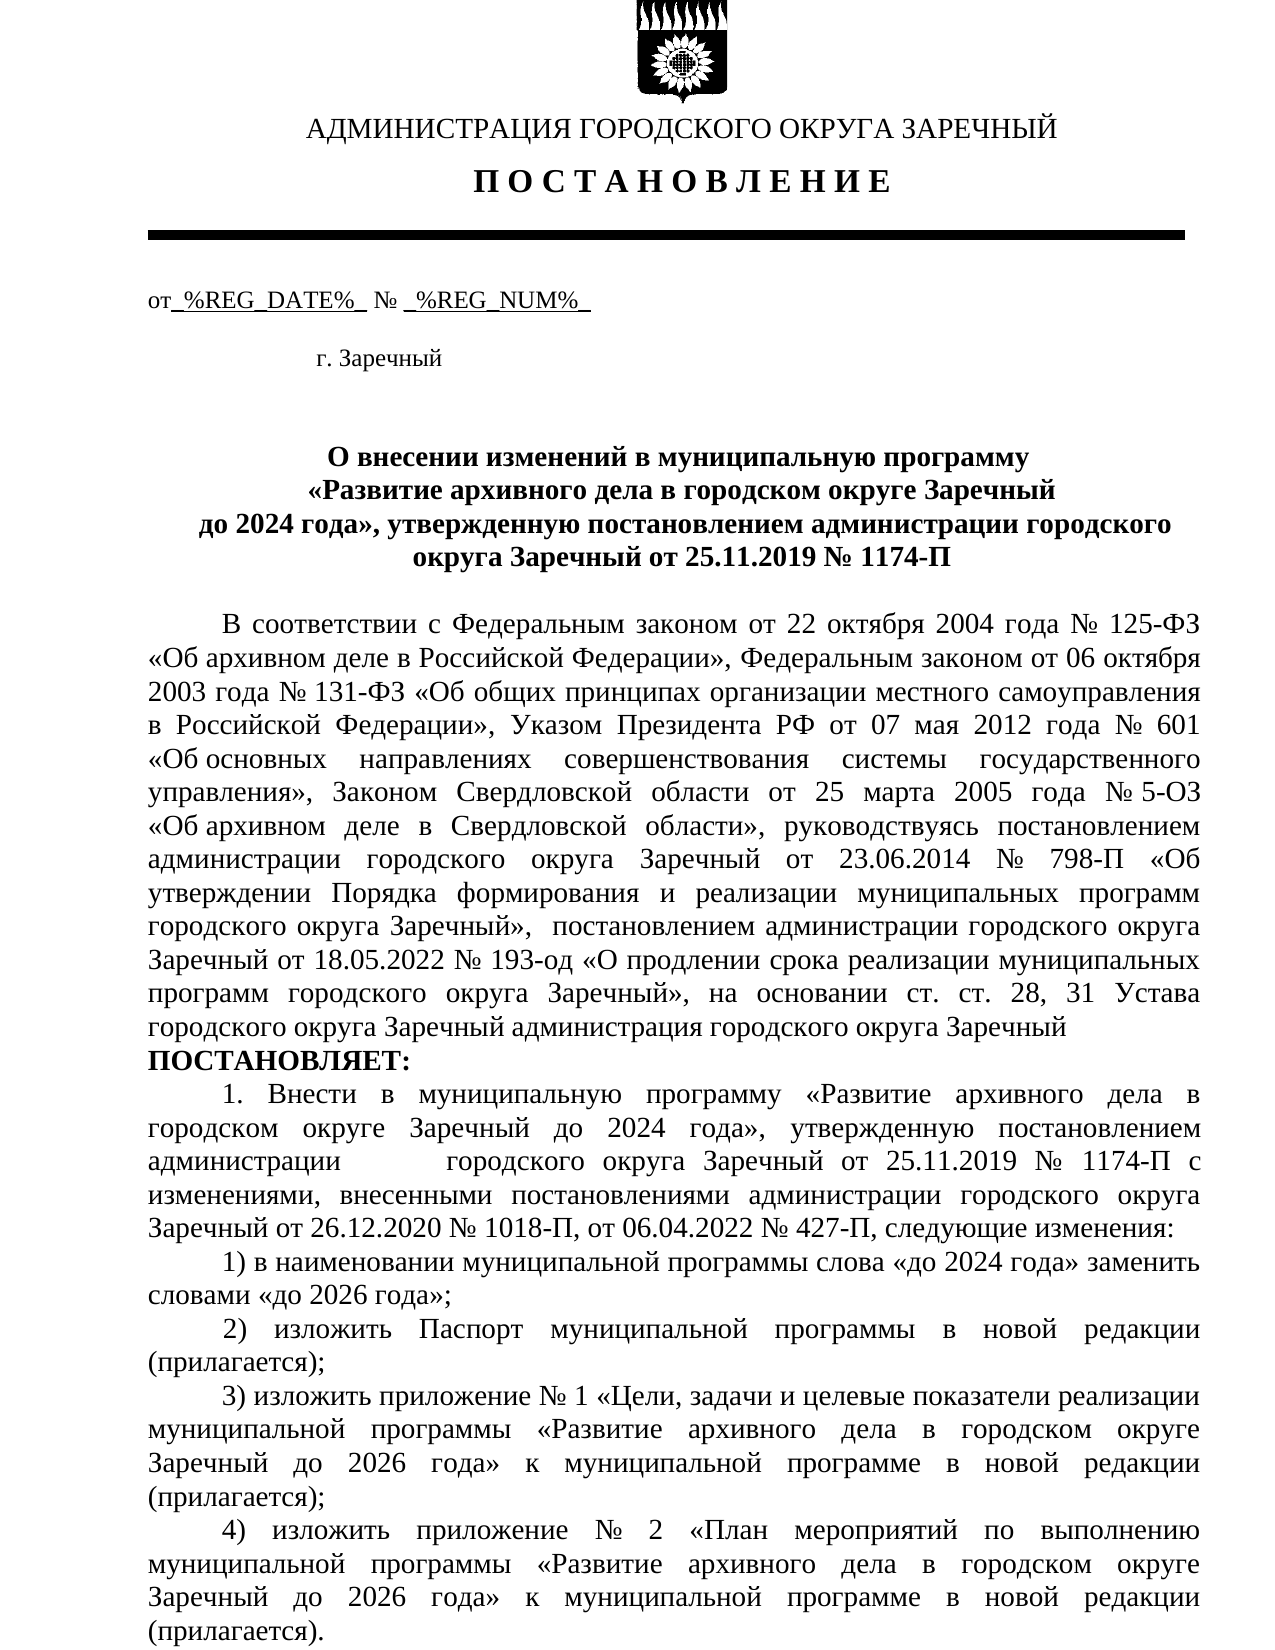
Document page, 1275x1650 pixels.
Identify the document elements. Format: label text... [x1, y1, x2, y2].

text 4) изложить приложение № 2 «План мероприятий по выполнению муниципальной программы «Развитие архивного дела в городском округе Заречный до 2026 года» к муниципальной программе в новой редакции (прилагается). [148, 1512, 1201, 1646]
text от_%REG_DATE%_ № _%REG_NUM%_ [148, 286, 1216, 314]
text АДМИНИСТРАЦИЯ ГОРОДСКОГО ОКРУГА ЗАРЕЧНЫЙ [148, 111, 1216, 145]
text до 2024 года», утвержденную постановлением администрации городского округа Заречный от 25.11.2019 № 1174-П [148, 506, 1216, 573]
text г. Заречный [148, 343, 611, 372]
text 2) изложить Паспорт муниципальной программы в новой редакции (прилагается); [148, 1311, 1201, 1378]
text 1. Внести в муниципальную программу «Развитие архивного дела в городском округе Заречный до 2024 года», утвержденную постановлением администрации городского округа Заречный от 25.11.2019 № 1174-П с изменениями, внесенными постановлениями администрации городского округа Заречный от 26.12.2020 № 1018-П, от 06.04.2022 № 427-П, следующие изменения: [148, 1076, 1201, 1244]
text п о с т а н о в л е н и е [148, 162, 1216, 200]
text 1) в наименовании муниципальной программы слова «до 2024 года» заменить словами «до 2026 года»; [148, 1244, 1201, 1311]
text О внесении изменений в муниципальную программу [148, 439, 1216, 472]
text «Развитие архивного дела в городском округе Заречный [148, 472, 1216, 506]
text В соответствии с Федеральным законом от 22 октября 2004 года № 125-ФЗ «Об архивном деле в Российской Федерации», Федеральным законом от 06 октября 2003 года № 131-ФЗ «Об общих принципах организации местного самоуправления в Российской Федерации», Указом Президента РФ от 07 мая 2012 года № 601 «Об основных направлениях совершенствования системы государственного управления», Законом Свердловской области от 25 марта 2005 года № 5-ОЗ «Об архивном деле в Свердловской области», руководствуясь постановлением администрации городского округа Заречный от 23.06.2014 № 798-П «Об утверждении Порядка формирования и реализации муниципальных программ городского округа Заречный», постановлением администрации городского округа Заречный от 18.05.2022 № 193-од «О продлении срока реализации муниципальных программ городского округа Заречный», на основании ст. ст. 28, 31 Устава городского округа Заречный администрация городского округа Заречный [148, 607, 1201, 1043]
text ПОСТАНОВЛЯЕТ: [148, 1043, 1201, 1076]
text 3) изложить приложение № 1 «Цели, задачи и целевые показатели реализации муниципальной программы «Развитие архивного дела в городском округе Заречный до 2026 года» к муниципальной программе в новой редакции (прилагается); [148, 1378, 1201, 1512]
